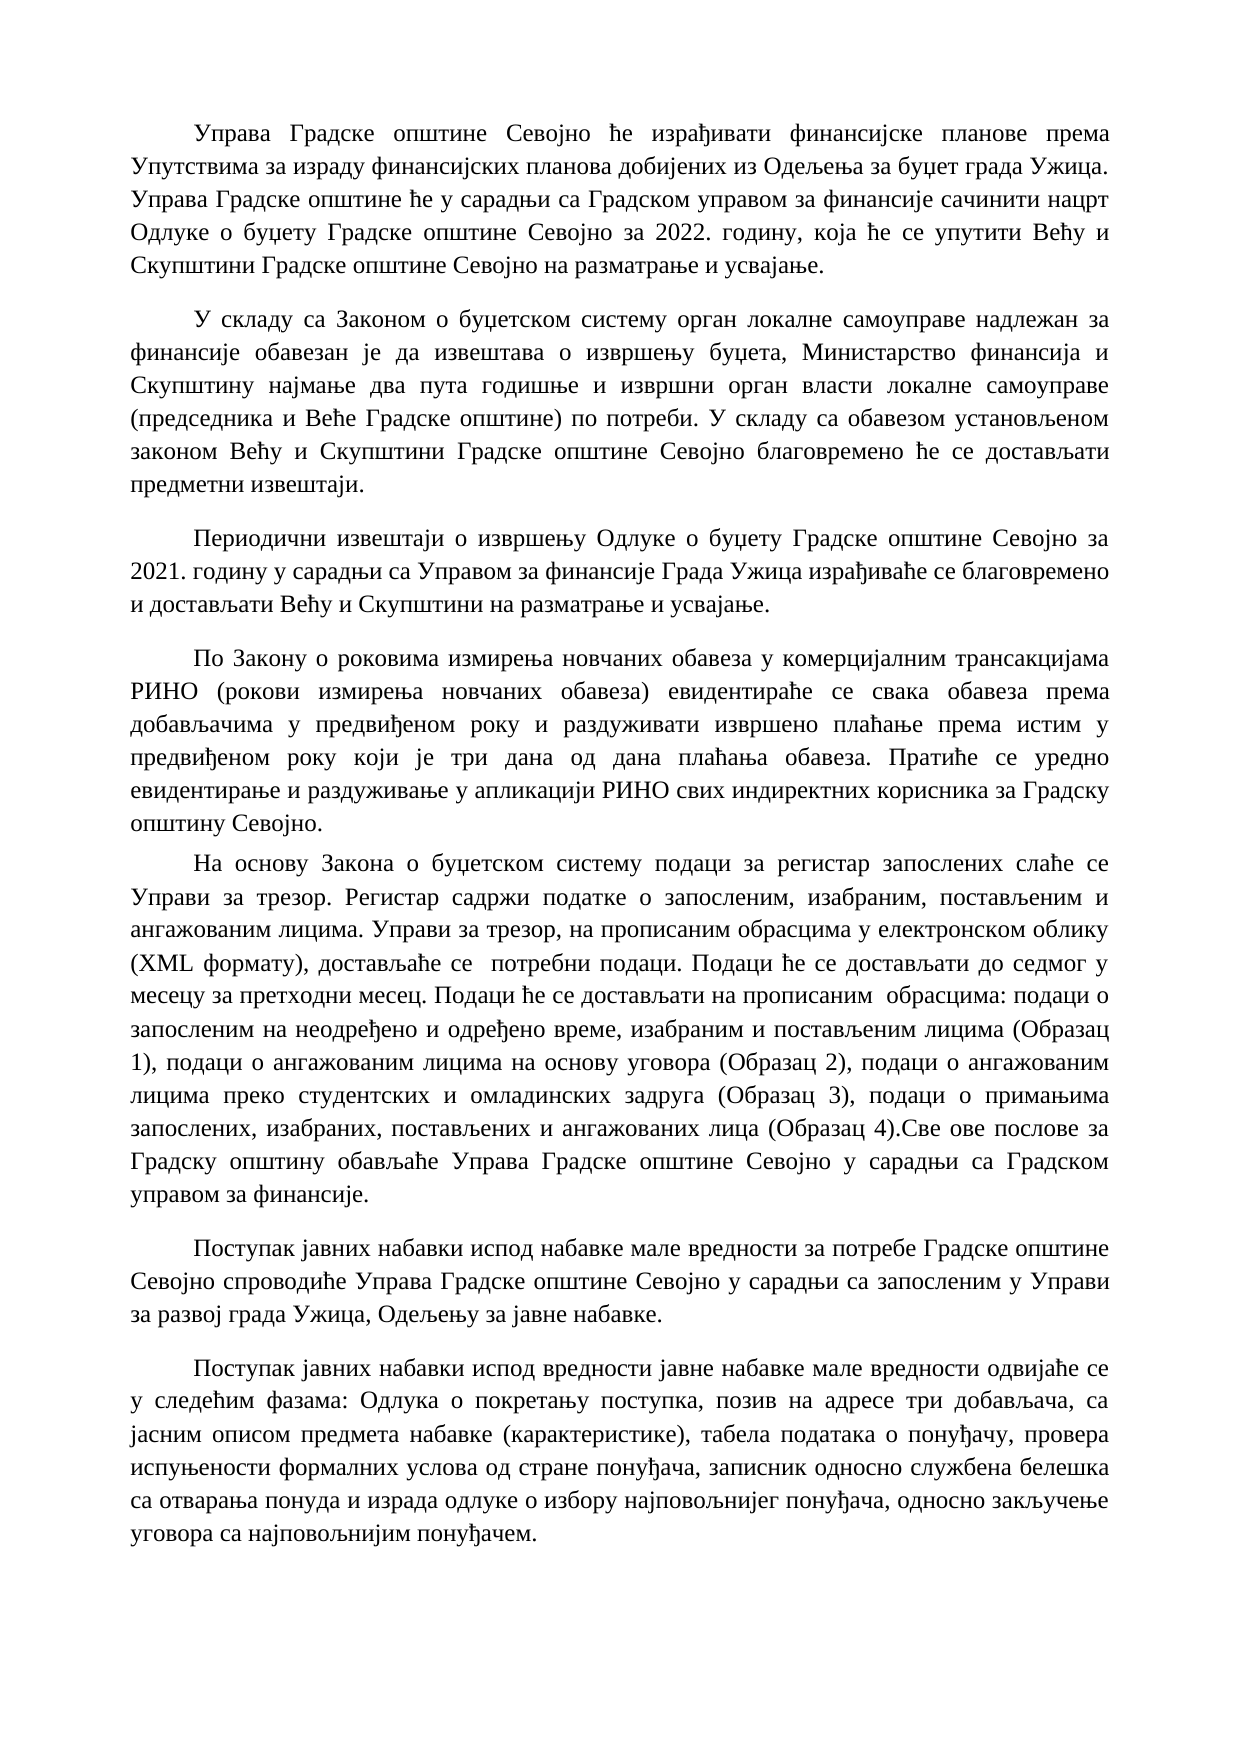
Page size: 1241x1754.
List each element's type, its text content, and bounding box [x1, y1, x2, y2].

text У складу са Законом о буџетском систему орган локалне самоуправе надлежан за финансије обавезан је да извештава о извршењу буџета, Министарство финансија и Скупштину најмање два пута годишње и извршни орган власти локалне самоуправе (председника и Веће Градске општине) по потреби. У складу са обавезом установљеном законом Већу и Скупштини Градске општине Севојно благовремено ће се достављати предметни извештаји. [130, 304, 1110, 498]
text Управа Градске општине Севојно ће израђивати финансијске планове према Упутствима за израду финансијских планова добијених из Одељења за буџет града Ужица. Управа Градске општине ће у сарадњи са Градском управом за финансије сачинити нацрт Oдлуке о буџету Градске општине Севојно за 2022. годину, која ће се упутити Већу и Скупштини Градске општине Севојно на разматрање и усвајање. [130, 118, 1111, 279]
text Периодични извештаји о извршењу Одлуке о буџету Градске општине Севојно за 2021. годину у сарадњи са Управом за финансије Града Ужица израђиваће се благовремено и достављати Већу и Скупштини на разматрање и усвајање. [130, 523, 1110, 618]
text Поступак јавних набавки испод набавке мале вредности за потребе Градске општине Севојно спроводиће Управа Градске општине Севојно у сарадњи са запосленим у Управи за развој града Ужица, Одељењу за јавне набавке. [130, 1233, 1111, 1328]
text Поступак јавних набавки испод вредности јавне набавке мале вредности одвијаће се у следећим фазама: Одлука о покретању поступка, позив на адресе три добављача, са јасним описом предмета набавке (карактеристике), табела података о понуђачу, провера испуњености формалних услова од стране понуђача, записник односно службена белешка са отварања понуда и израда одлуке о избору најповољнијег понуђача, односно закључење уговора са најповољнијим понуђачем. [130, 1353, 1110, 1546]
text По Закону о роковима измирења новчаних обавеза у комерцијалним трансакцијама РИНО (рокови измирења новчаних обавеза) евидентираће се свака обавеза према добављачима у предвиђеном року и раздуживати извршено плаћање према истим у предвиђеном року који је три дана од дана плаћања обавеза. Пратиће се уредно евидентирање и раздуживање у апликацији РИНО свих индиректних корисника за Градску општину Севојно. [130, 643, 1110, 837]
text На основу Закона о буџетском систему подаци за регистар запослених слаће се Управи за трезор. Регистар садржи податке о запосленим, изабраним, постављеним и ангажованим лицима. Управи за трезор, на прописаним обрасцима у електронском облику (ХML формату), достављаће се потребни подаци. Подаци ће се достављати до седмог у месецу за претходни месец. Подаци ће се достављати на прописаним обрасцима: подаци о запосленим на неодређено и одређено време, изабраним и постављеним лицима (Образац 1), подаци о ангажованим лицима на основу уговора (Образац 2), подаци о ангажованим лицима преко студентских и омладинских задруга (Образац 3), подаци о примањима запослених, изабраних, постављених и ангажованих лица (Образац 4).Све ове послове за Градску општину обављаће Управа Градске општине Севојно у сарадњи са Градском управом за финансије. [130, 848, 1110, 1207]
